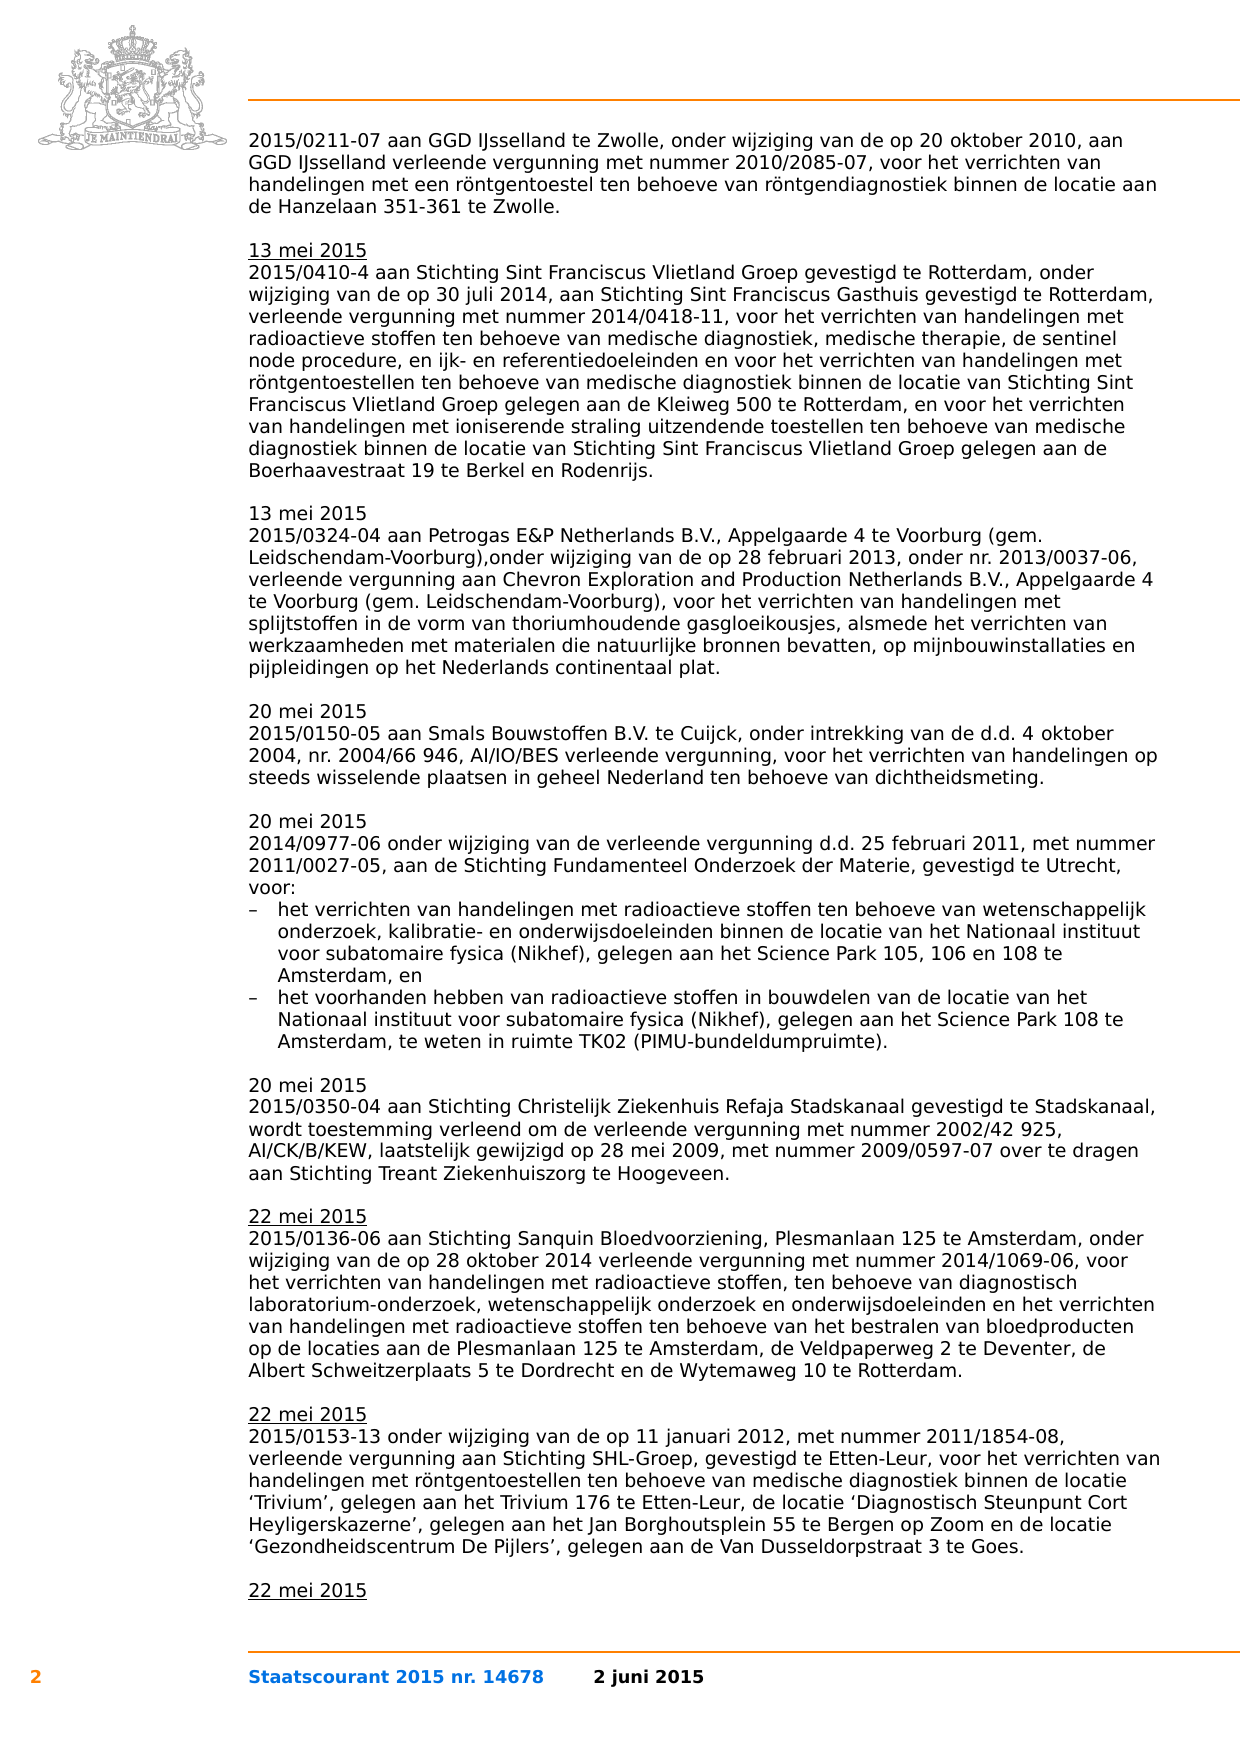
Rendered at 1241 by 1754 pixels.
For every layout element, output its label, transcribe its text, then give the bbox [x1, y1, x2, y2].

text 2015/0324-04 aan Petrogas E&P Netherlands B.V., Appelgaarde 4 te Voorburg (gem. Leidschendam-Voorburg),onder wijziging van de op 28 februari 2013, onder nr. 2013/0037-06, verleende vergunning aan Chevron Exploration and Production Netherlands B.V., Appelgaarde 4 te Voorburg (gem. Leidschendam-Voorburg), voor het verrichten van handelingen met splijtstoffen in de vorm van thoriumhoudende gasgloeikousjes, alsmede het verrichten van werkzaamheden met materialen die natuurlijke bronnen bevatten, op mijnbouwinstallaties en pijpleidingen op het Nederlands continentaal plat. [248, 525, 1163, 679]
picture [38, 25, 227, 150]
text 13 mei 2015 [248, 240, 1163, 262]
text 13 mei 2015 [248, 503, 1163, 525]
text 2015/0410-4 aan Stichting Sint Franciscus Vlietland Groep gevestigd te Rotterdam, onder wijziging van de op 30 juli 2014, aan Stichting Sint Franciscus Gasthuis gevestigd te Rotterdam, verleende vergunning met nummer 2014/0418-11, voor het verrichten van handelingen met radioactieve stoffen ten behoeve van medische diagnostiek, medische therapie, de sentinel node procedure, en ijk- en referentiedoeleinden en voor het verrichten van handelingen met röntgentoestellen ten behoeve van medische diagnostiek binnen de locatie van Stichting Sint Franciscus Vlietland Groep gelegen aan de Kleiweg 500 te Rotterdam, en voor het verrichten van handelingen met ioniserende straling uitzendende toestellen ten behoeve van medische diagnostiek binnen de locatie van Stichting Sint Franciscus Vlietland Groep gelegen aan de Boerhaavestraat 19 te Berkel en Rodenrijs. [248, 262, 1163, 481]
text 22 mei 2015 [248, 1580, 1163, 1602]
text 2015/0350-04 aan Stichting Christelijk Ziekenhuis Refaja Stadskanaal gevestigd te Stadskanaal, wordt toestemming verleend om de verleende vergunning met nummer 2002/42 925, AI/CK/B/KEW, laatstelijk gewijzigd op 28 mei 2009, met nummer 2009/0597-07 over te dragen aan Stichting Treant Ziekenhuiszorg te Hoogeveen. [248, 1096, 1163, 1184]
text – het verrichten van handelingen met radioactieve stoffen ten behoeve van wetenschappelijk onderzoek, kalibratie- en onderwijsdoeleinden binnen de locatie van het Nationaal instituut voor subatomaire fysica (Nikhef), gelegen aan het Science Park 105, 106 en 108 te Amsterdam, en [248, 899, 1163, 987]
text 2014/0977-06 onder wijziging van de verleende vergunning d.d. 25 februari 2011, met nummer 2011/0027-05, aan de Stichting Fundamenteel Onderzoek der Materie, gevestigd te Utrecht, voor: [248, 833, 1163, 899]
text 2015/0150-05 aan Smals Bouwstoffen B.V. te Cuijck, onder intrekking van de d.d. 4 oktober 2004, nr. 2004/66 946, AI/IO/BES verleende vergunning, voor het verrichten van handelingen op steeds wisselende plaatsen in geheel Nederland ten behoeve van dichtheidsmeting. [248, 723, 1163, 789]
text 20 mei 2015 [248, 701, 1163, 723]
text 2015/0211-07 aan GGD IJsselland te Zwolle, onder wijziging van de op 20 oktober 2010, aan GGD IJsselland verleende vergunning met nummer 2010/2085-07, voor het verrichten van handelingen met een röntgentoestel ten behoeve van röntgendiagnostiek binnen de locatie aan de Hanzelaan 351-361 te Zwolle. [248, 130, 1163, 218]
text 20 mei 2015 [248, 811, 1163, 833]
text 22 mei 2015 [248, 1404, 1163, 1426]
text – het voorhanden hebben van radioactieve stoffen in bouwdelen van de locatie van het Nationaal instituut voor subatomaire fysica (Nikhef), gelegen aan het Science Park 108 te Amsterdam, te weten in ruimte TK02 (PIMU-bundeldumpruimte). [248, 987, 1163, 1053]
text 2015/0136-06 aan Stichting Sanquin Bloedvoorziening, Plesmanlaan 125 te Amsterdam, onder wijziging van de op 28 oktober 2014 verleende vergunning met nummer 2014/1069-06, voor het verrichten van handelingen met radioactieve stoffen, ten behoeve van diagnostisch laboratorium-onderzoek, wetenschappelijk onderzoek en onderwijsdoeleinden en het verrichten van handelingen met radioactieve stoffen ten behoeve van het bestralen van bloedproducten op de locaties aan de Plesmanlaan 125 te Amsterdam, de Veldpaperweg 2 te Deventer, de Albert Schweitzerplaats 5 te Dordrecht en de Wytemaweg 10 te Rotterdam. [248, 1228, 1163, 1382]
text 2015/0153-13 onder wijziging van de op 11 januari 2012, met nummer 2011/1854-08, verleende vergunning aan Stichting SHL-Groep, gevestigd te Etten-Leur, voor het verrichten van handelingen met röntgentoestellen ten behoeve van medische diagnostiek binnen de locatie ‘Trivium’, gelegen aan het Trivium 176 te Etten-Leur, de locatie ‘Diagnostisch Steunpunt Cort Heyligerskazerne’, gelegen aan het Jan Borghoutsplein 55 te Bergen op Zoom en de locatie ‘Gezondheidscentrum De Pijlers’, gelegen aan de Van Dusseldorpstraat 3 te Goes. [248, 1426, 1163, 1558]
text 20 mei 2015 [248, 1074, 1163, 1096]
text 22 mei 2015 [248, 1206, 1163, 1228]
